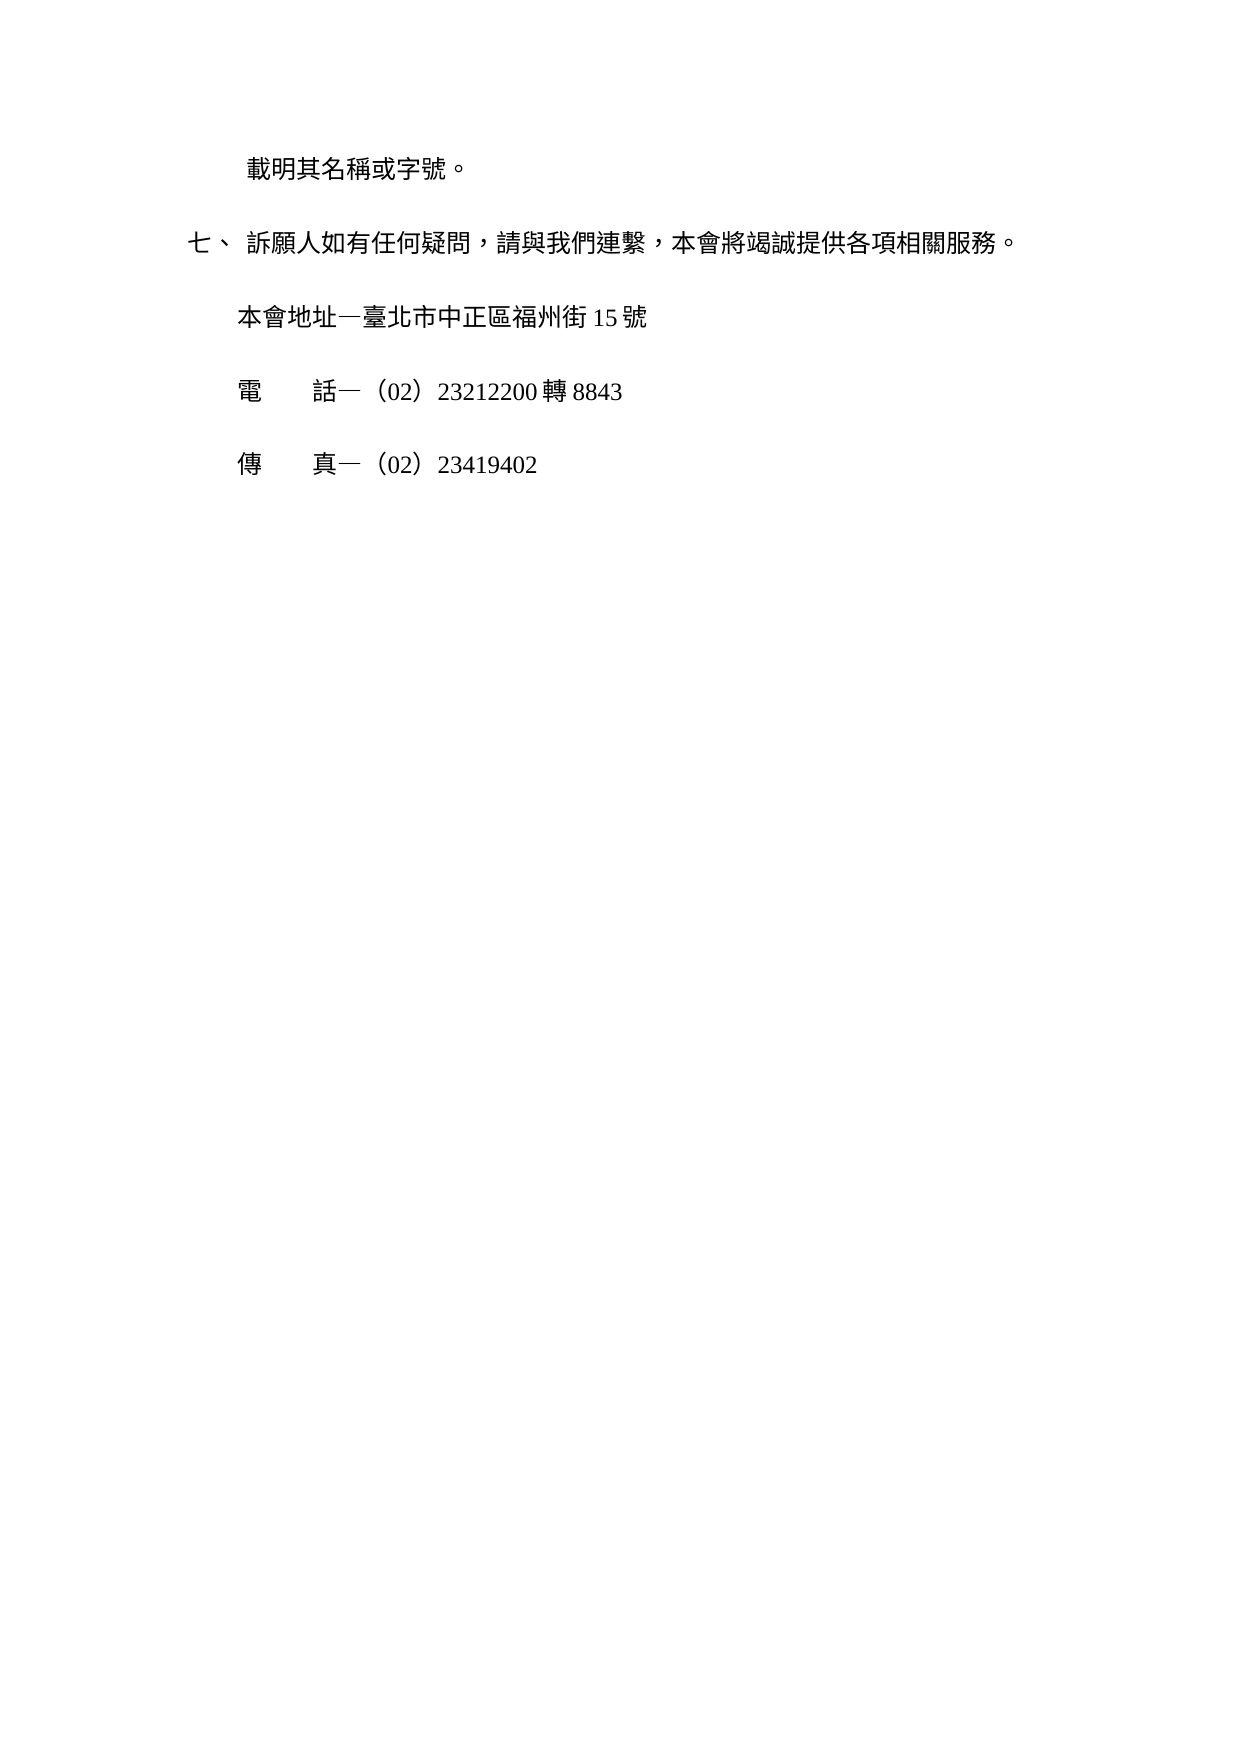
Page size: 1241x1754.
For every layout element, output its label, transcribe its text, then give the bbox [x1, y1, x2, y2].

list 訴願人如有任何疑問，請與我們連繫，本會將竭誠提供各項相關服務。 [187, 224, 1053, 260]
text 傳 真—（02）23419402 [187, 445, 1053, 481]
text 本會地址—臺北市中正區福州街15號 [187, 297, 1053, 334]
text 電 話—（02）23212200轉8843 [187, 371, 1053, 407]
list 載明其名稱或字號。 [187, 150, 1053, 186]
